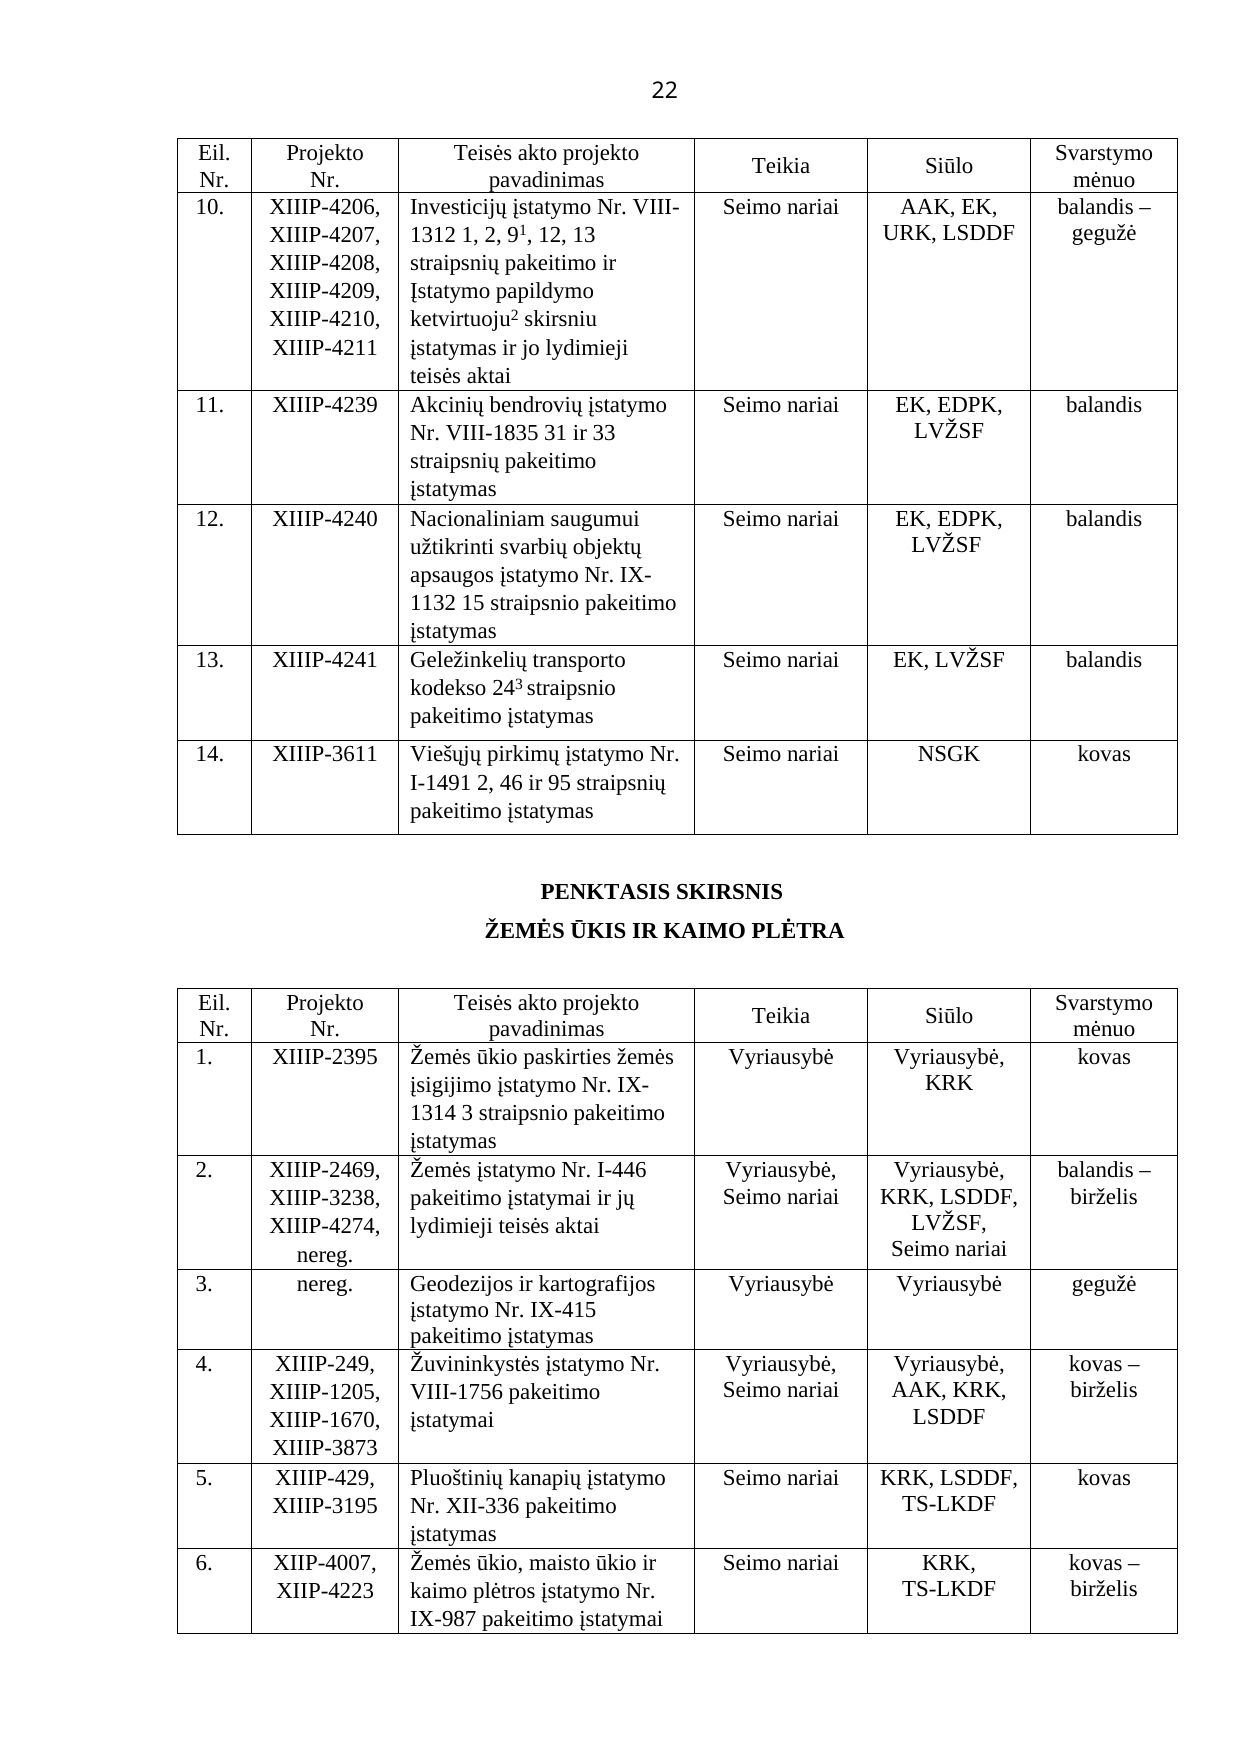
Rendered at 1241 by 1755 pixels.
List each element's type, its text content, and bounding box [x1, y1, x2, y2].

table_cell balandis – birželis [1031, 1156, 1177, 1269]
table_cell Seimo nariai [695, 391, 867, 504]
table_cell Žuvininkystės įstatymo Nr. VIII-1756 pakeitimo įstatymai [399, 1350, 694, 1462]
table_cell XIIP-4007, XIIP-4223 [252, 1549, 398, 1633]
table_cell XIIIP-4239 [252, 391, 398, 504]
table_cell Vyriausybė [868, 1270, 1030, 1349]
table_cell 12. [178, 505, 251, 645]
table_cell Vyriausybė [695, 1270, 867, 1349]
table_cell 6. [178, 1549, 251, 1633]
table_cell 5. [178, 1464, 251, 1548]
table_cell XIIIP-3611 [252, 741, 398, 834]
table_cell Akcinių bendrovių įstatymo Nr. VIII-1835 31 ir 33 straipsnių pakeitimo įstatymas [399, 391, 694, 504]
table_cell balandis [1031, 505, 1177, 645]
table_cell EK, EDPK, LVŽSF [868, 505, 1030, 645]
table_cell balandis [1031, 391, 1177, 504]
table_cell Viešųjų pirkimų įstatymo Nr. I-1491 2, 46 ir 95 straipsnių pakeitimo įstatymas [399, 741, 694, 834]
table_cell 11. [178, 391, 251, 504]
table_cell 10. [178, 193, 251, 390]
table_cell Pluoštinių kanapių įstatymo Nr. XII-336 pakeitimo įstatymas [399, 1464, 694, 1548]
table_header Siūlo [868, 139, 1030, 192]
table_header Siūlo [868, 989, 1030, 1042]
table_cell kovas – birželis [1031, 1350, 1177, 1462]
table_header Eil. Nr. [178, 139, 251, 192]
table_header Projekto Nr. [252, 139, 398, 192]
table_cell Investicijų įstatymo Nr. VIII-1312 1, 2, 91, 12, 13 straipsnių pakeitimo ir Įstatymo papildymo ketvirtuoju2 skirsniu įstatymas ir jo lydimieji teisės aktai [399, 193, 694, 390]
table_header Svarstymo mėnuo [1031, 139, 1177, 192]
table_cell balandis – gegužė [1031, 193, 1177, 390]
table_cell kovas [1031, 1464, 1177, 1548]
table_cell Vyriausybė, Seimo nariai [695, 1350, 867, 1462]
text PENKTASIS SKIRSNIS [177, 878, 1152, 904]
table_cell Žemės ūkio paskirties žemės įsigijimo įstatymo Nr. IX-1314 3 straipsnio pakeitimo įstatymas [399, 1043, 694, 1155]
table_header Teikia [695, 139, 867, 192]
table_cell XIIIP-4206, XIIIP-4207, XIIIP-4208, XIIIP-4209, XIIIP-4210, XIIIP-4211 [252, 193, 398, 390]
table_cell XIIIP-249, XIIIP-1205, XIIIP-1670, XIIIP-3873 [252, 1350, 398, 1462]
table_cell Seimo nariai [695, 741, 867, 834]
table_cell Seimo nariai [695, 193, 867, 390]
table_header Svarstymo mėnuo [1031, 989, 1177, 1042]
table_cell Geodezijos ir kartografijos įstatymo Nr. IX-415 pakeitimo įstatymas [399, 1270, 694, 1349]
table_cell Žemės ūkio, maisto ūkio ir kaimo plėtros įstatymo Nr. IX-987 pakeitimo įstatymai [399, 1549, 694, 1633]
table_header Teisės akto projekto pavadinimas [399, 989, 694, 1042]
table_cell Žemės įstatymo Nr. I-446 pakeitimo įstatymai ir jų lydimieji teisės aktai [399, 1156, 694, 1269]
table_cell Seimo nariai [695, 646, 867, 739]
table_cell EK, EDPK, LVŽSF [868, 391, 1030, 504]
table_cell kovas [1031, 1043, 1177, 1155]
table_cell XIIIP-4240 [252, 505, 398, 645]
table_header Eil. Nr. [178, 989, 251, 1042]
table_header Projekto Nr. [252, 989, 398, 1042]
table_cell XIIIP-2395 [252, 1043, 398, 1155]
table_cell EK, LVŽSF [868, 646, 1030, 739]
table_cell kovas – birželis [1031, 1549, 1177, 1633]
table_cell NSGK [868, 741, 1030, 834]
table_cell Vyriausybė, KRK, LSDDF, LVŽSF, Seimo nariai [868, 1156, 1030, 1269]
table_cell 1. [178, 1043, 251, 1155]
table_cell KRK, LSDDF, TS-LKDF [868, 1464, 1030, 1548]
table_cell XIIIP-4241 [252, 646, 398, 739]
text ŽEMĖS ŪKIS IR KAIMO PLĖTRA [177, 917, 1152, 944]
table_cell AAK, EK, URK, LSDDF [868, 193, 1030, 390]
table_cell Nacionaliniam saugumui užtikrinti svarbių objektų apsaugos įstatymo Nr. IX-1132 15 straipsnio pakeitimo įstatymas [399, 505, 694, 645]
table_cell KRK, TS-LKDF [868, 1549, 1030, 1633]
table_cell nereg. [252, 1270, 398, 1349]
table_cell Seimo nariai [695, 1464, 867, 1548]
table_cell XIIIP-2469, XIIIP-3238, XIIIP-4274, nereg. [252, 1156, 398, 1269]
table_cell Geležinkelių transporto kodekso 243 straipsnio pakeitimo įstatymas [399, 646, 694, 739]
table_cell 2. [178, 1156, 251, 1269]
table_cell 3. [178, 1270, 251, 1349]
table_cell Vyriausybė [695, 1043, 867, 1155]
table_cell kovas [1031, 741, 1177, 834]
table_cell gegužė [1031, 1270, 1177, 1349]
table_cell Seimo nariai [695, 1549, 867, 1633]
table_cell 13. [178, 646, 251, 739]
table_header Teisės akto projekto pavadinimas [399, 139, 694, 192]
table_cell Seimo nariai [695, 505, 867, 645]
table_cell Vyriausybė, Seimo nariai [695, 1156, 867, 1269]
table_cell Vyriausybė, KRK [868, 1043, 1030, 1155]
table_cell XIIIP-429, XIIIP-3195 [252, 1464, 398, 1548]
table_cell balandis [1031, 646, 1177, 739]
table_header Teikia [695, 989, 867, 1042]
table_cell 14. [178, 741, 251, 834]
table_cell 4. [178, 1350, 251, 1462]
table_cell Vyriausybė, AAK, KRK, LSDDF [868, 1350, 1030, 1462]
